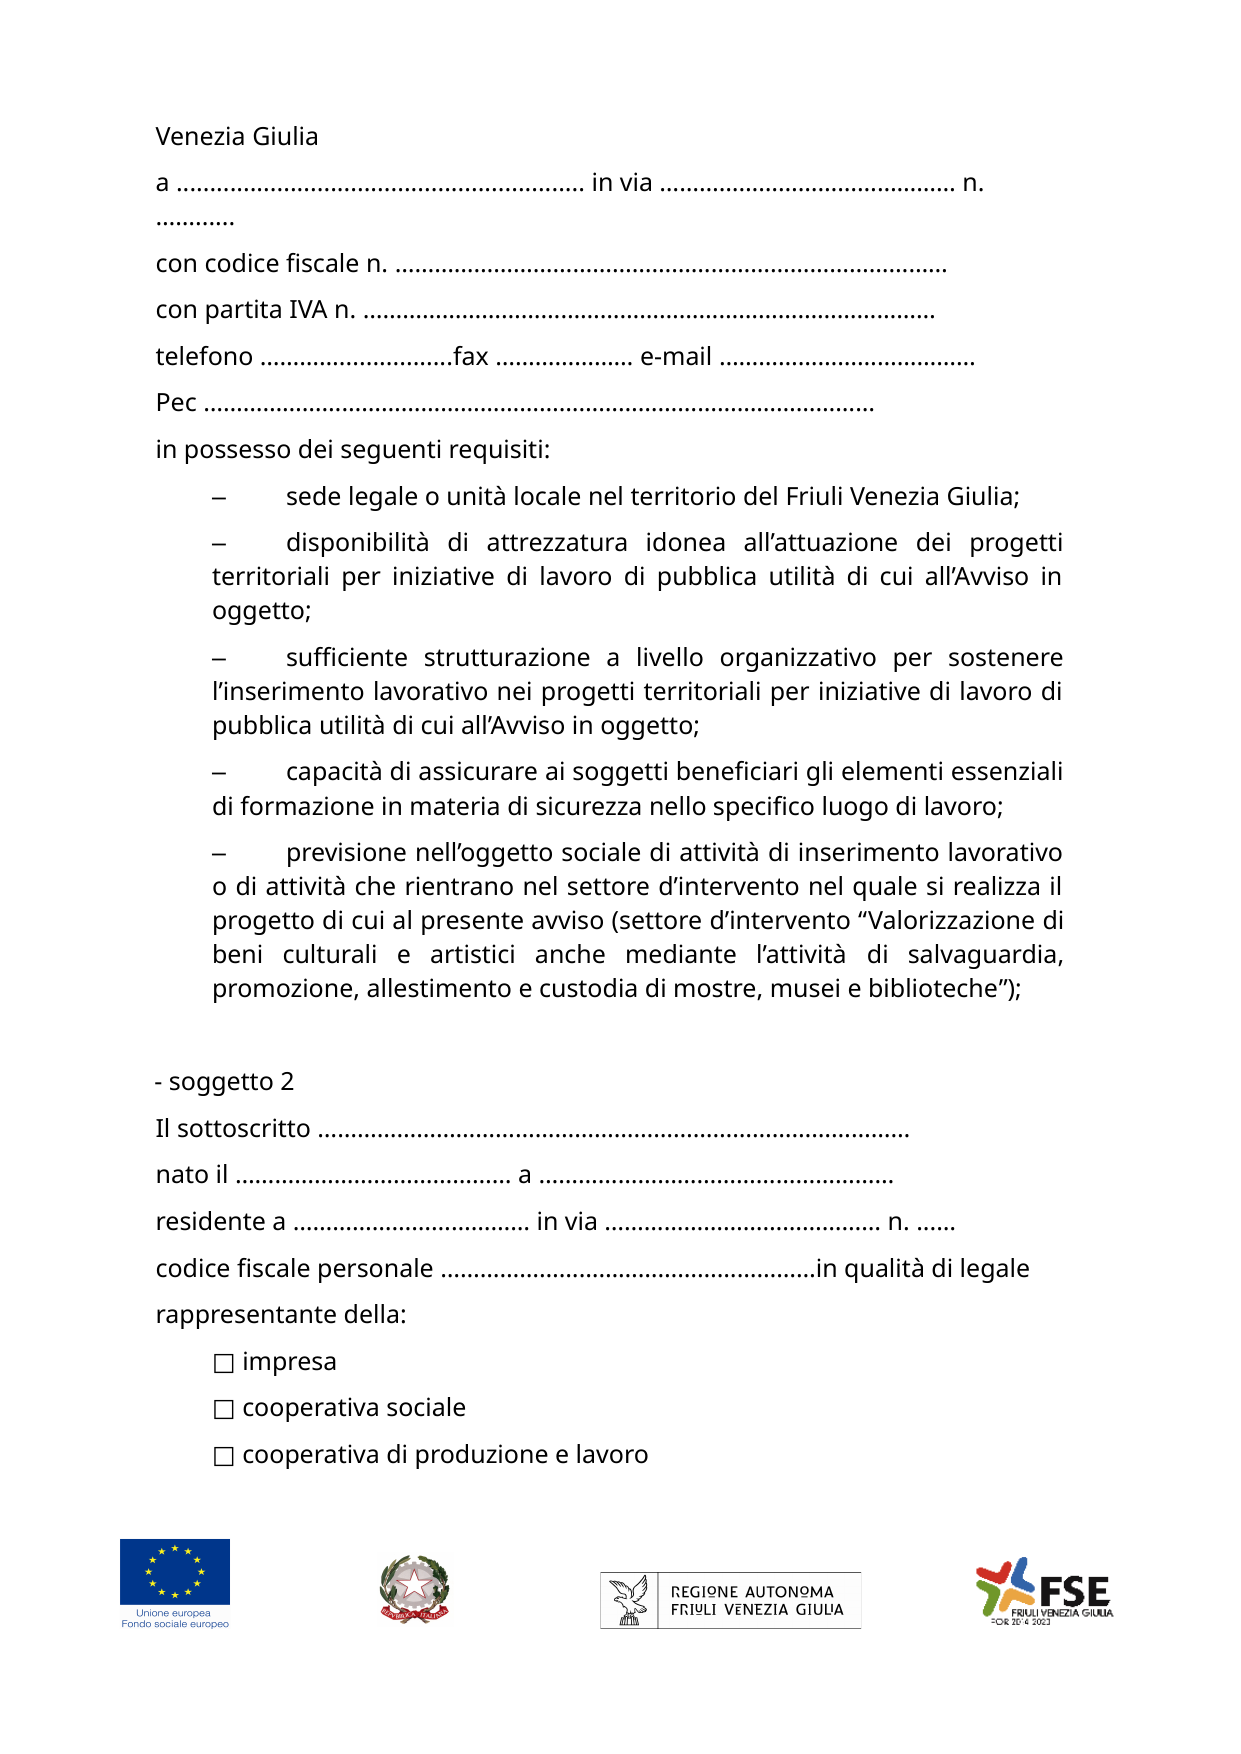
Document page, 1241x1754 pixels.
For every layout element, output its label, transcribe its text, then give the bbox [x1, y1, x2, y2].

picture [119, 1538, 231, 1629]
text Pec ………………………………………………………………………………………… [155, 385, 1064, 419]
text Il sottoscritto ……………………………………………………………………………… [155, 1111, 1064, 1145]
text telefono ………….................fax ………………… e-mail ………………………………… [155, 338, 1064, 372]
text rappresentante della: [155, 1297, 1064, 1331]
text a ............................................................. in via ……………………………………… n. ……...... [155, 165, 1064, 233]
text con codice fiscale n. ………………………………………………………………………… [155, 245, 1064, 279]
list disponibilità di attrezzatura idonea all’attuazione dei progetti territoriali per iniziative di lavoro di pubblica utilità di cui all’Avviso in oggetto; [212, 525, 1064, 627]
list sufficiente strutturazione a livello organizzativo per sostenere l’inserimento lavorativo nei progetti territoriali per iniziative di lavoro di pubblica utilità di cui all’Avviso in oggetto; [212, 639, 1064, 742]
list previsione nell’oggetto sociale di attività di inserimento lavorativo o di attività che rientrano nel settore d’intervento nel quale si realizza il progetto di cui al presente avviso (settore d’intervento “Valorizzazione di beni culturali e artistici anche mediante l’attività di salvaguardia, promozione, allestimento e custodia di mostre, musei e biblioteche”); [212, 835, 1064, 1005]
picture [377, 1552, 454, 1627]
list sede legale o unità locale nel territorio del Friuli Venezia Giulia; [212, 478, 1064, 512]
text codice fiscale personale …………………………………………………in qualità di legale [155, 1250, 1064, 1284]
text Venezia Giulia [155, 118, 1064, 152]
text residente a ……………………………… in via …………………………………… n. ...… [155, 1204, 1064, 1238]
text □ cooperativa di produzione e lavoro [212, 1437, 1064, 1471]
text □ cooperativa sociale [212, 1390, 1064, 1424]
list capacità di assicurare ai soggetti beneficiari gli elementi essenziali di formazione in materia di sicurezza nello specifico luogo di lavoro; [212, 754, 1064, 822]
picture [600, 1572, 862, 1629]
text nato il …………………………………… a ……………………………………………… [155, 1157, 1064, 1191]
text con partita IVA n. …………………………………………………………………………… [155, 292, 1064, 326]
text in possesso dei seguenti requisiti: [155, 432, 1064, 466]
text - soggetto 2 [154, 1064, 1065, 1098]
text □ impresa [212, 1343, 1064, 1377]
